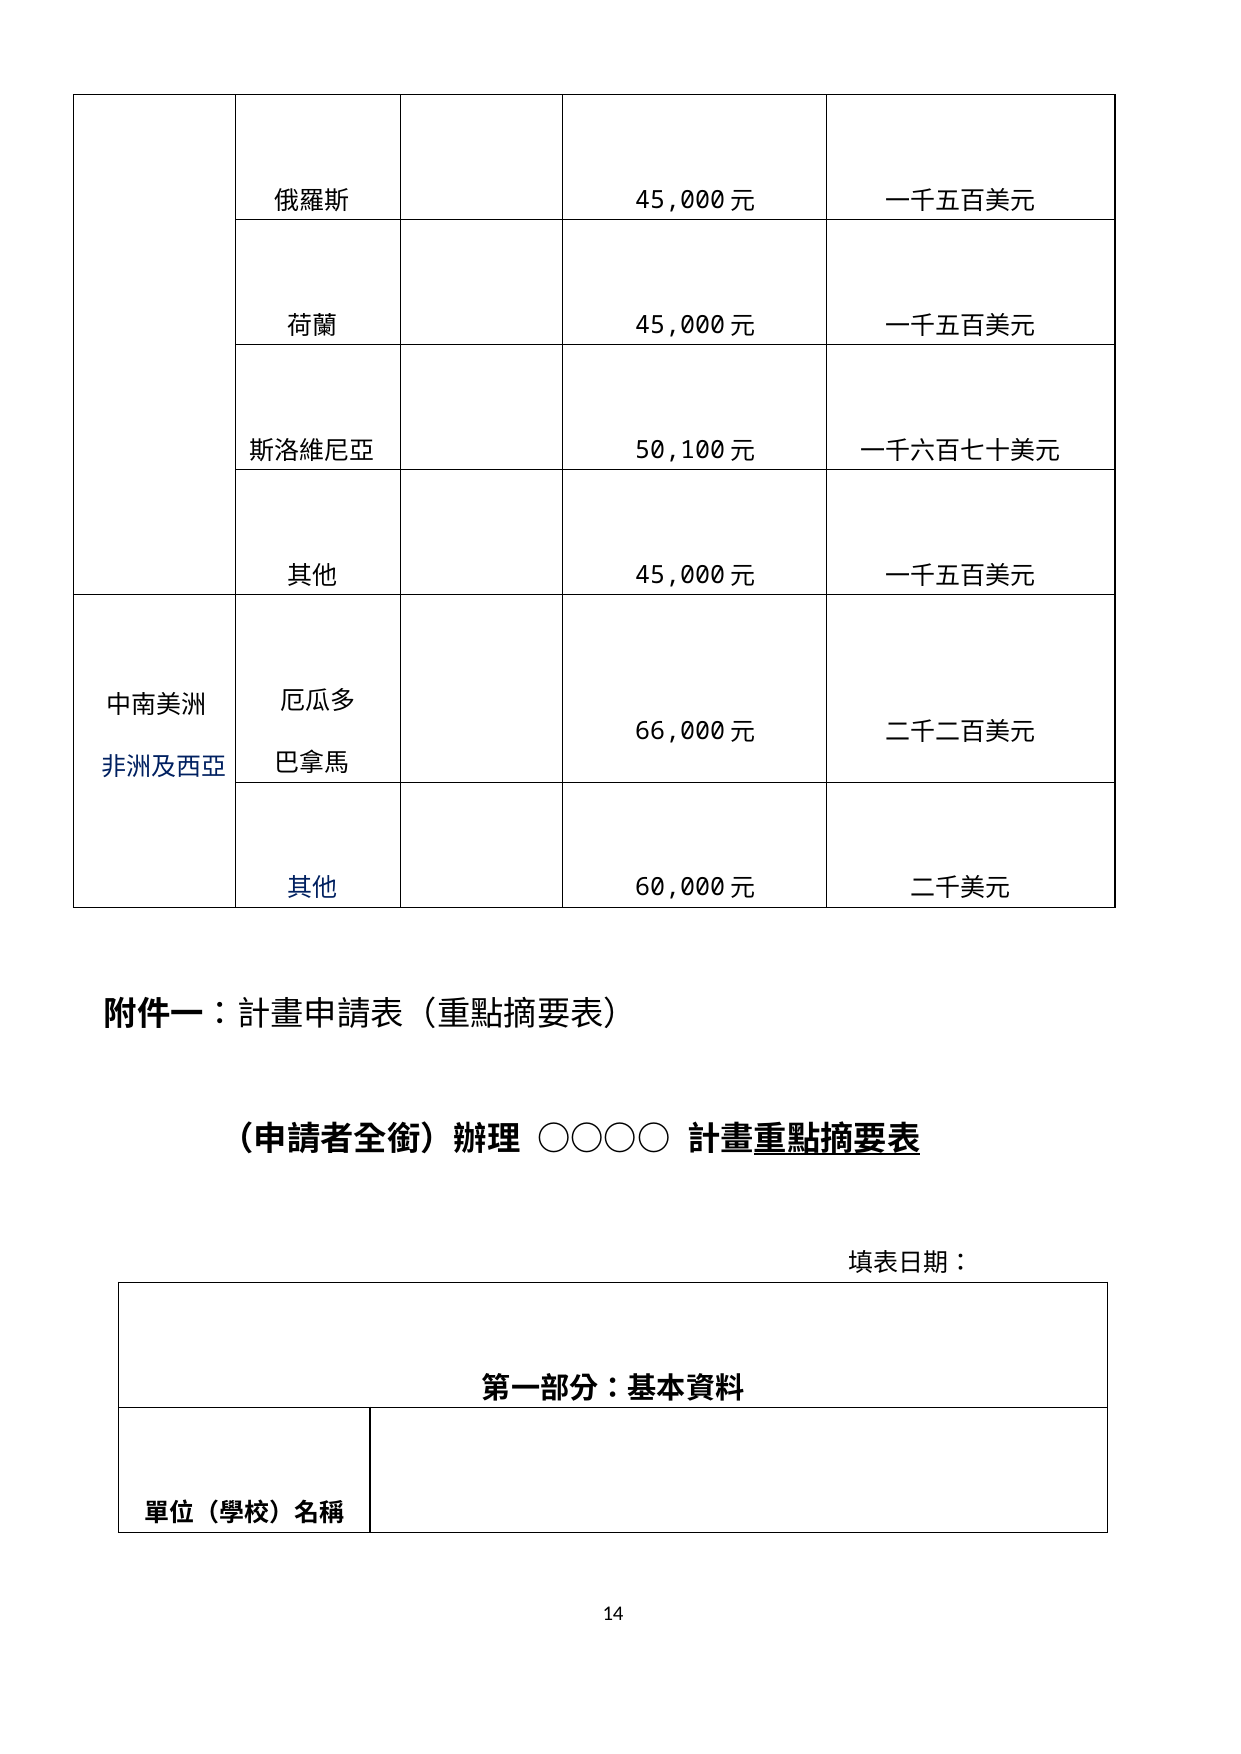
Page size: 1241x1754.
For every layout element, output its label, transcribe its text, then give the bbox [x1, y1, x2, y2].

table_cell 二千二百美元 [827, 595, 1107, 782]
table_cell [1107, 95, 1114, 219]
table_cell 其他 [236, 783, 400, 907]
table_cell 一千五百美元 [827, 95, 1107, 219]
table_cell [1107, 470, 1114, 594]
table_cell [1107, 345, 1114, 469]
table_cell 荷蘭 [236, 220, 400, 344]
table_cell 俄羅斯 [236, 95, 400, 219]
table_cell [401, 95, 562, 219]
table_cell 45,000元 [563, 220, 826, 344]
table_cell 60,000元 [563, 783, 826, 907]
table_cell [1107, 595, 1114, 782]
table_cell 45,000元 [563, 470, 826, 594]
table_cell 中南美洲 非洲及西亞 [74, 595, 235, 907]
table_cell [401, 595, 562, 782]
table_cell 斯洛維尼亞 [236, 345, 400, 469]
table_cell 一千六百七十美元 [827, 345, 1107, 469]
table_cell [401, 220, 562, 344]
table_cell 其他 [236, 470, 400, 594]
table_cell 50,100元 [563, 345, 826, 469]
table_cell 66,000元 [563, 595, 826, 782]
table_cell 厄瓜多 巴拿馬 [236, 595, 400, 782]
table_cell [1107, 220, 1114, 344]
table_cell [74, 95, 235, 594]
table_cell 單位（學校）名稱 [119, 1408, 369, 1532]
table_cell [401, 783, 562, 907]
table_cell 45,000元 [563, 95, 826, 219]
table_cell [401, 345, 562, 469]
table_cell 一千五百美元 [827, 220, 1107, 344]
text （申請者全銜）辦理 ○○○○ 計畫重點摘要表 [103, 1094, 1122, 1157]
table_header 第一部分：基本資料 [119, 1283, 1107, 1407]
text 填表日期： [103, 1219, 1122, 1282]
text 附件一：計畫申請表（重點摘要表） [103, 969, 1122, 1032]
table_cell 二千美元 [827, 783, 1107, 907]
table_cell [371, 1408, 1107, 1532]
table_cell [1107, 783, 1114, 907]
table_cell [401, 470, 562, 594]
table_cell 一千五百美元 [827, 470, 1107, 594]
